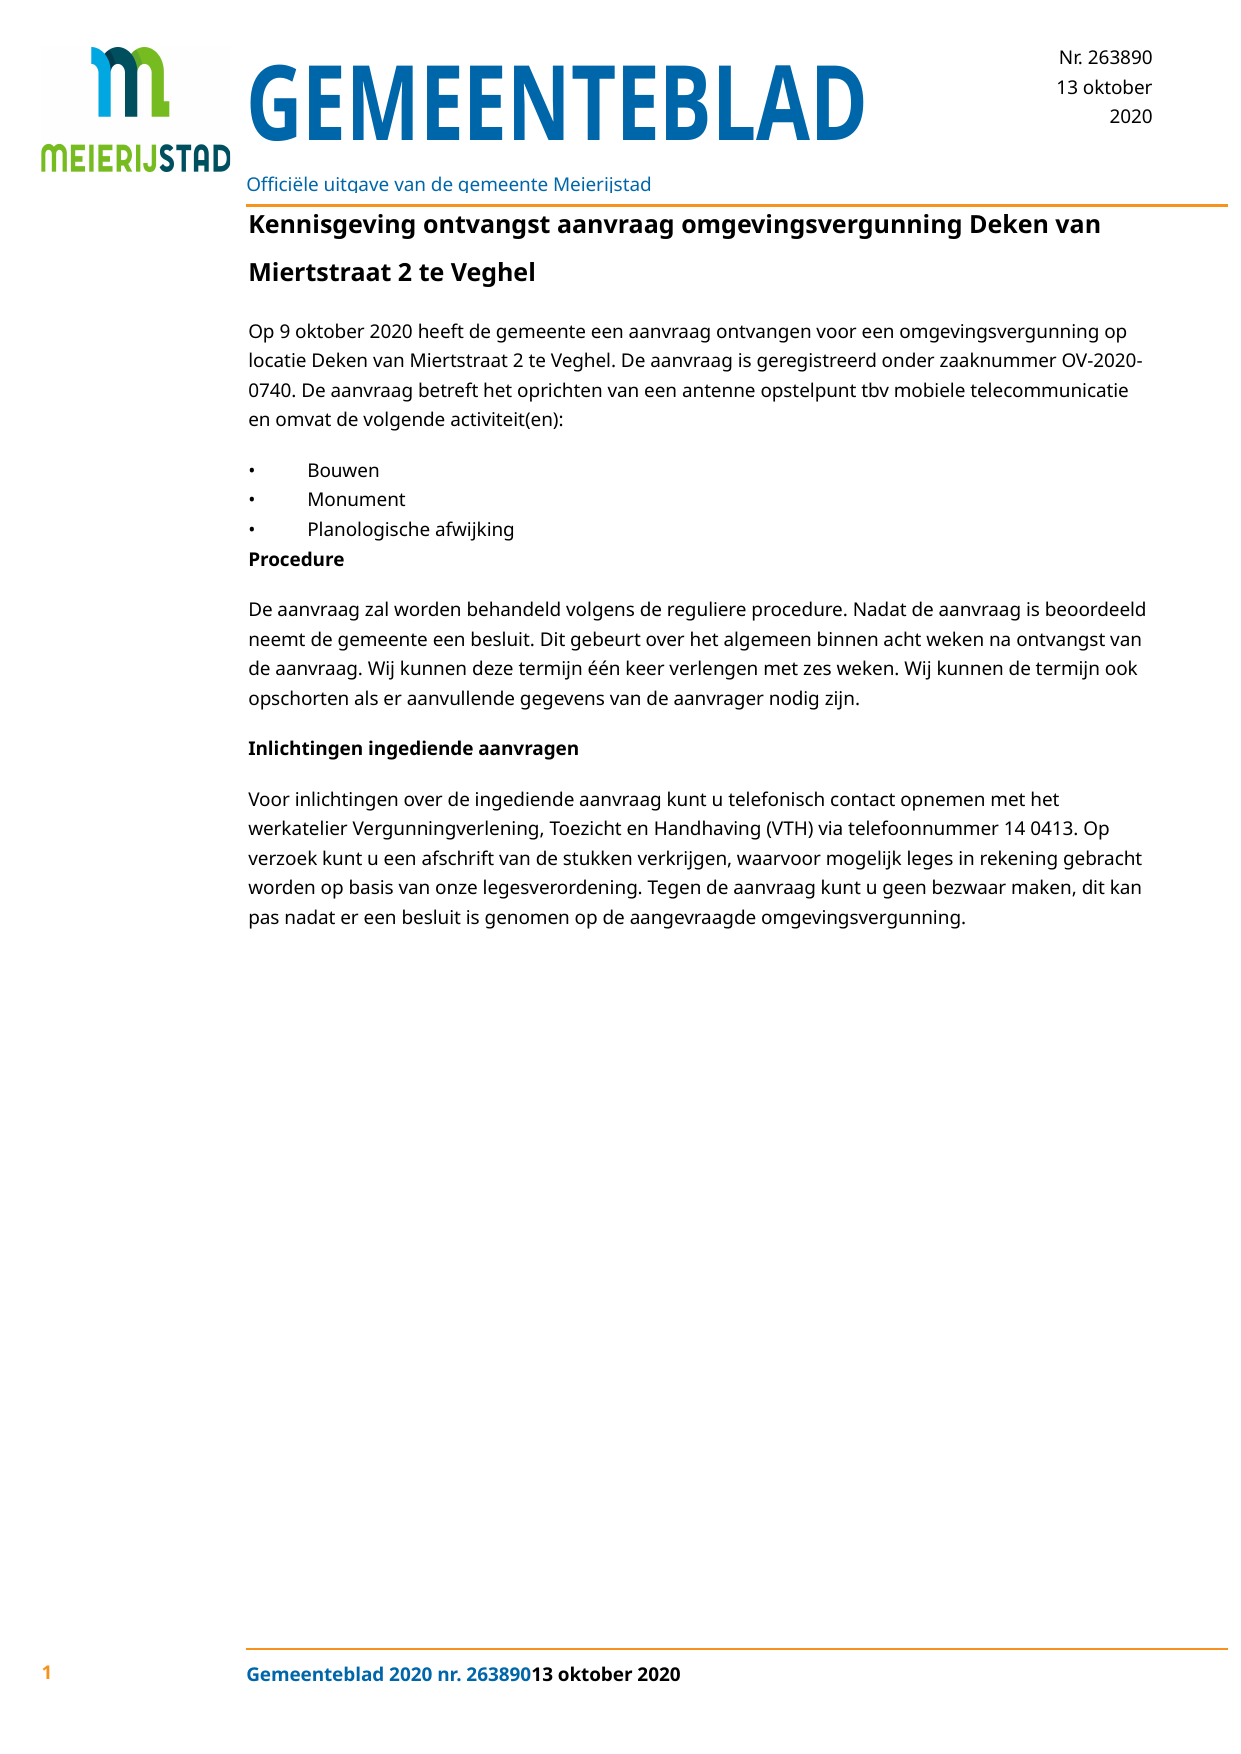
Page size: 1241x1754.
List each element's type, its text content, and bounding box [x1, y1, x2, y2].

list Monument [248, 487, 1152, 512]
text Procedure [248, 546, 1152, 572]
list Bouwen [248, 457, 1152, 483]
text Kennisgeving ontvangst aanvraag omgevingsvergunning Deken van Miertstraat 2 te Veghel [248, 207, 1152, 288]
text Voor inlichtingen over de ingediende aanvraag kunt u telefonisch contact opnemen met het werkatelier Vergunningverlening, Toezicht en Handhaving (VTH) via telefoonnummer 14 0413. Op verzoek kunt u een afschrift van de stukken verkrijgen, waarvoor mogelijk leges in rekening gebracht worden op basis van onze legesverordening. Tegen de aanvraag kunt u geen bezwaar maken, dit kan pas nadat er een besluit is genomen op de aangevraagde omgevingsvergunning. [248, 786, 1152, 930]
text Op 9 oktober 2020 heeft de gemeente een aanvraag ontvangen voor een omgevingsvergunning op locatie Deken van Miertstraat 2 te Veghel. De aanvraag is geregistreerd onder zaaknummer OV-2020-0740. De aanvraag betreft het oprichten van een antenne opstelpunt tbv mobiele telecommunicatie en omvat de volgende activiteit(en): [248, 318, 1152, 432]
picture [41, 47, 231, 172]
list Planologische afwijking [248, 516, 1152, 542]
text De aanvraag zal worden behandeld volgens de reguliere procedure. Nadat de aanvraag is beoordeeld neemt de gemeente een besluit. Dit gebeurt over het algemeen binnen acht weken na ontvangst van de aanvraag. Wij kunnen deze termijn één keer verlengen met zes weken. Wij kunnen de termijn ook opschorten als er aanvullende gegevens van de aanvrager nodig zijn. [248, 596, 1152, 711]
text Inlichtingen ingediende aanvragen [248, 735, 1152, 761]
